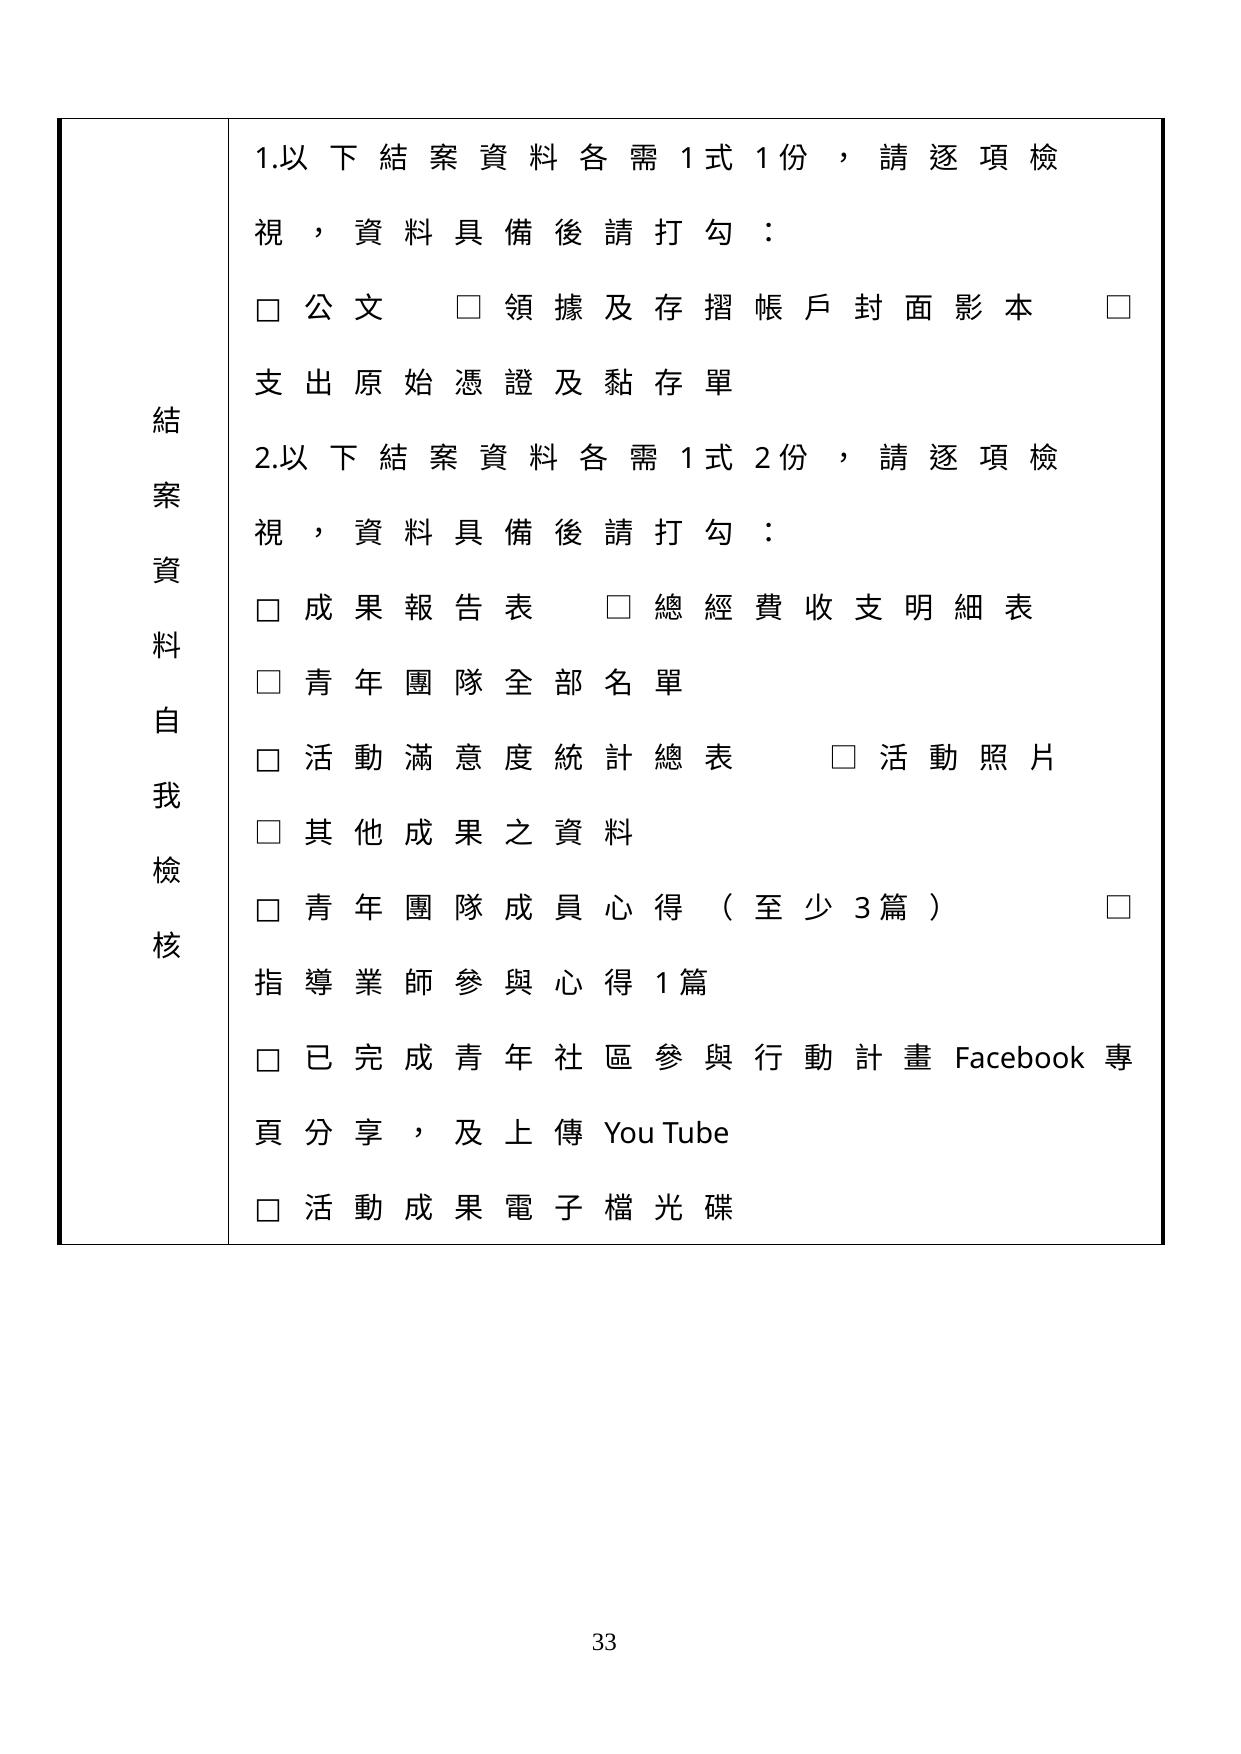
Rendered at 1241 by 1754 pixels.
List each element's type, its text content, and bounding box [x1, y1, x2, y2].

table_cell 1.以下結案資料各需1式1份，請逐項檢視，資料具備後請打勾： □公文 □領據及存摺帳戶封面影本 □支出原始憑證及黏存單 2.以下結案資料各需1式2份，請逐項檢視，資料具備後請打勾： □成果報告表 □總經費收支明細表 □青年團隊全部名單 □活動滿意度統計總表 □活動照片 □其他成果之資料 □青年團隊成員心得（至少3篇） □指導業師參與心得1篇 □已完成青年社區參與行動計畫Facebook專頁分享，及上傳You Tube □活動成果電子檔光碟 [229, 119, 1161, 1243]
table_cell 結案資料 自我檢核 [62, 119, 228, 1243]
